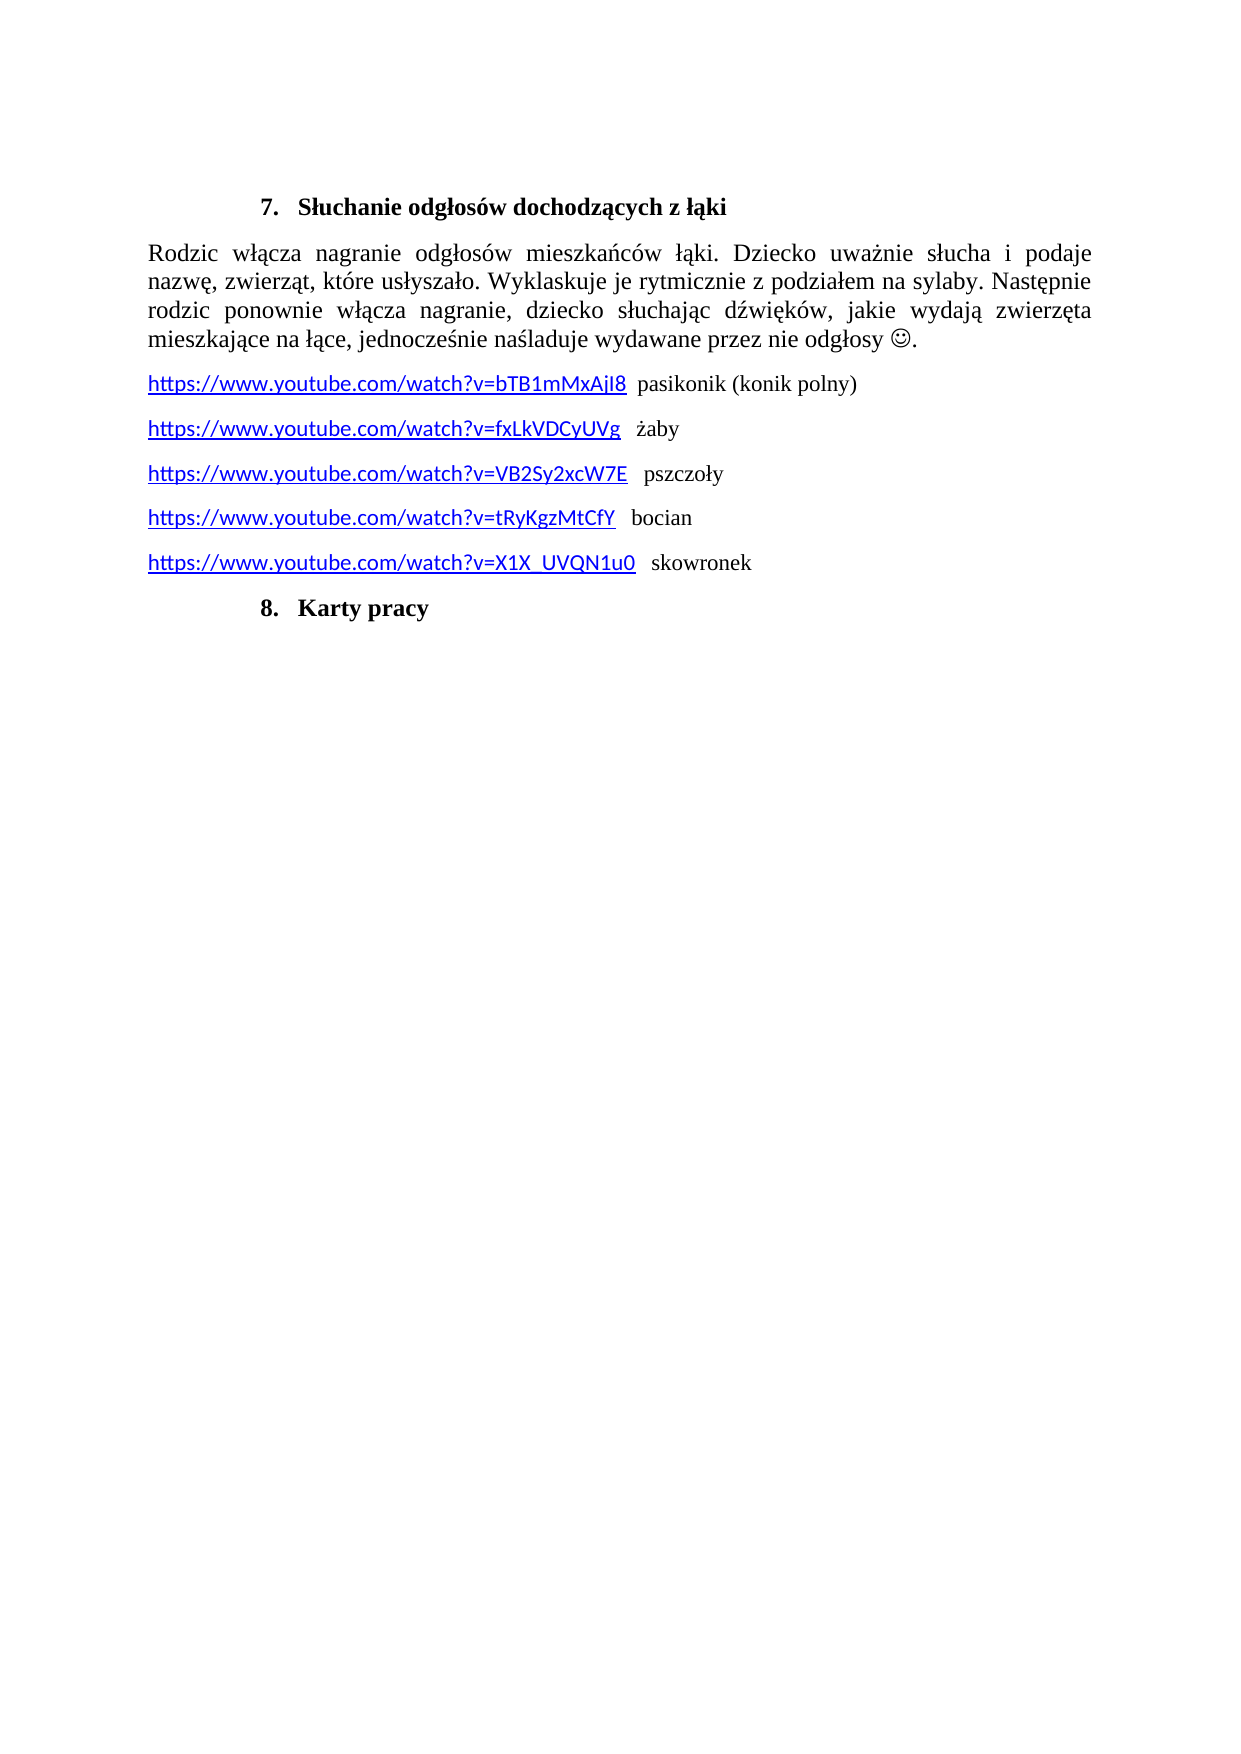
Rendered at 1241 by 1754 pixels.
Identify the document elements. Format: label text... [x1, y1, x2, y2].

text https://www.youtube.com/watch?v=bTB1mMxAjI8 pasikonik (konik polny) [148, 369, 1093, 397]
text https://www.youtube.com/watch?v=fxLkVDCyUVg żaby [148, 414, 1093, 442]
text https://www.youtube.com/watch?v=tRyKgzMtCfY bocian [148, 503, 1093, 531]
text https://www.youtube.com/watch?v=X1X_UVQN1u0 skowronek [148, 548, 1093, 576]
text https://www.youtube.com/watch?v=VB2Sy2xcW7E pszczoły [148, 459, 1093, 487]
list Słuchanie odgłosów dochodzących z łąki [260, 192, 1093, 221]
list Karty pracy [260, 593, 1093, 622]
text Rodzic włącza nagranie odgłosów mieszkańców łąki. Dziecko uważnie słucha i podaje nazwę, zwierząt, które usłyszało. Wyklaskuje je rytmicznie z podziałem na sylaby. Następnie rodzic ponownie włącza nagranie, dziecko słuchając dźwięków, jakie wydają zwierzęta mieszkające na łące, jednocześnie naśladuje wydawane przez nie odgłosy . [148, 238, 1093, 353]
